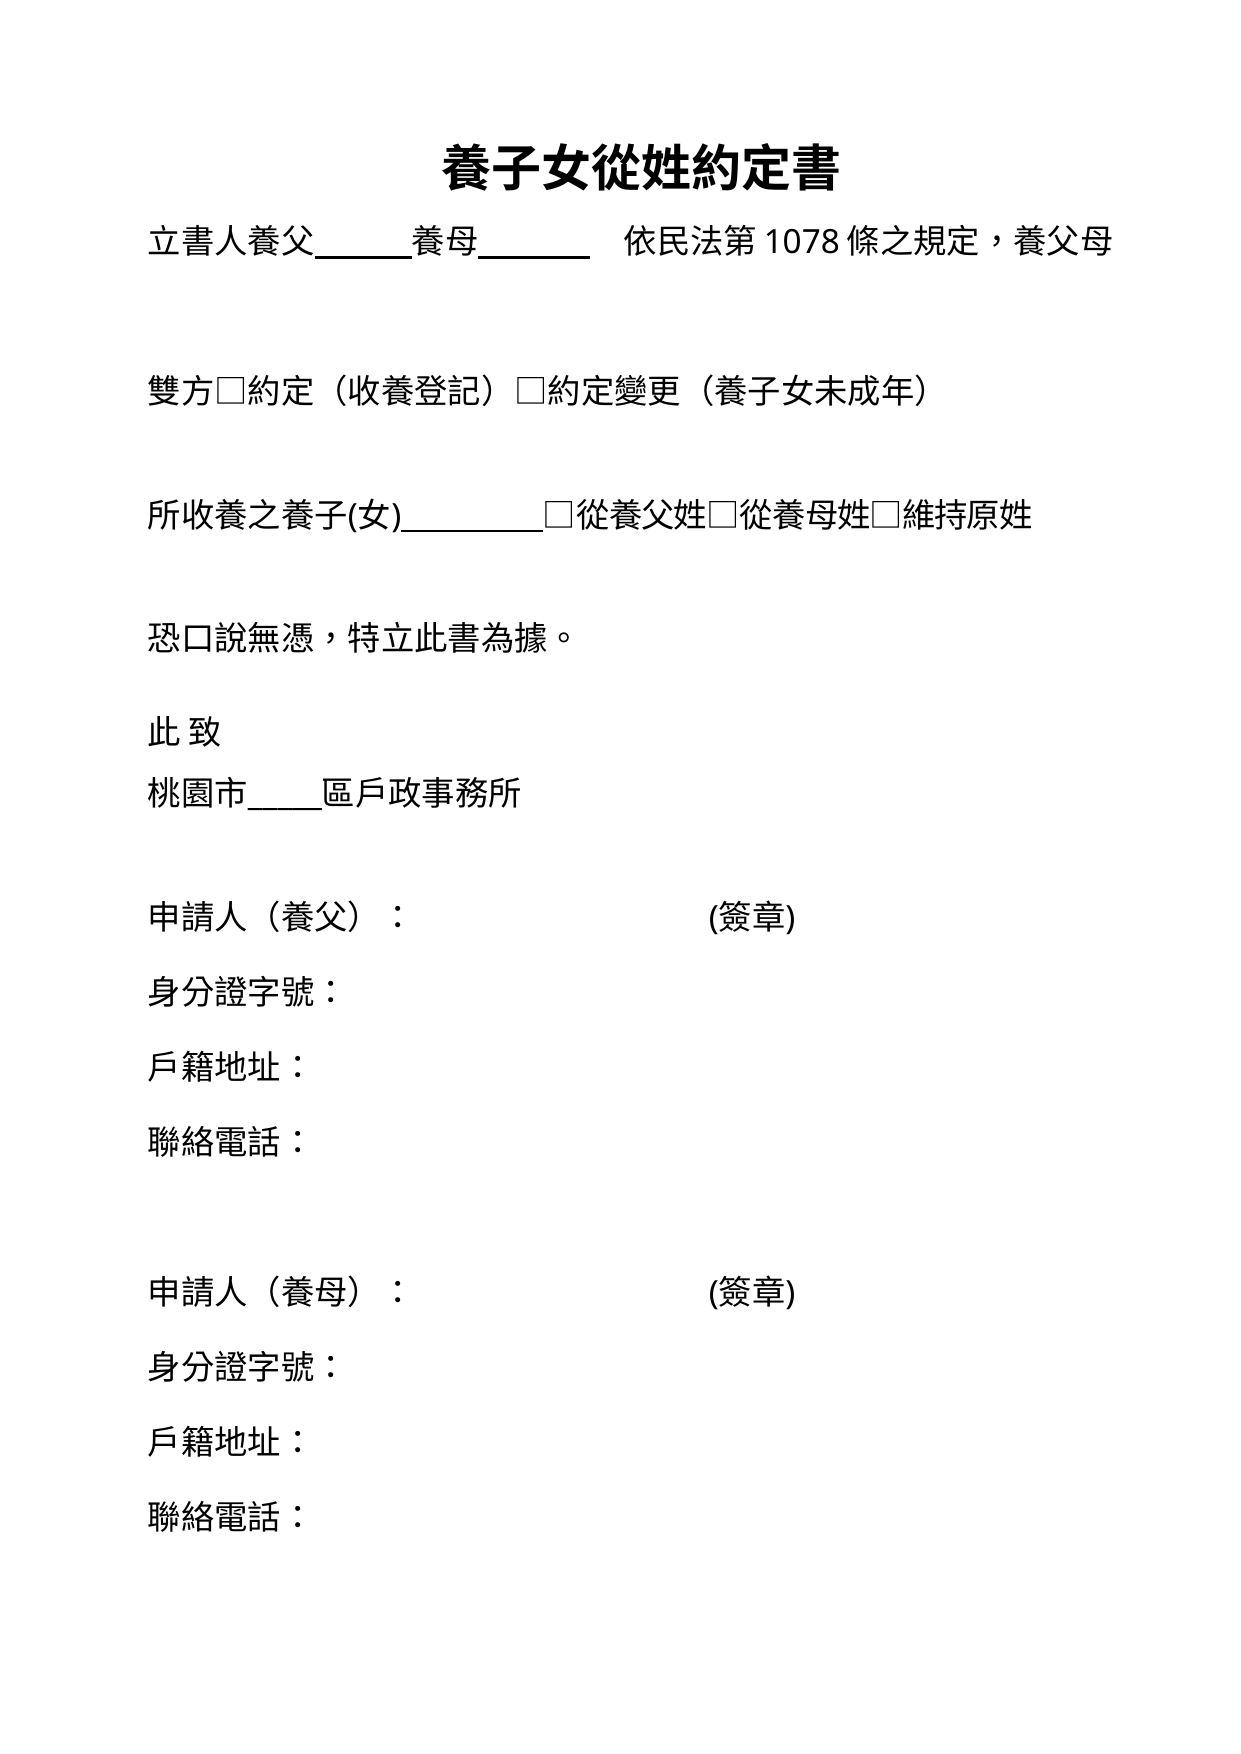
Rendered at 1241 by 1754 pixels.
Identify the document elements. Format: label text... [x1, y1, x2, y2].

text 戶籍地址： [148, 1402, 1134, 1477]
text 所收養之養子(女) □從養父姓□從養母姓□維持原姓 [148, 475, 1134, 550]
text 申請人（養母）： (簽章) [148, 1252, 1134, 1327]
text 申請人（養父）： (簽章) [148, 877, 1134, 952]
text 桃園市_____區戶政事務所 [148, 772, 1134, 813]
text 此 致 [148, 711, 1131, 753]
text 立書人養父 養母 依民法第1078條之規定，養父母雙方□約定（收養登記）□約定變更（養子女未成年） [148, 202, 1134, 427]
text 身分證字號： [148, 952, 1134, 1027]
text 聯絡電話： [148, 1477, 1134, 1552]
text 聯絡電話： [148, 1102, 1134, 1177]
text 養子女從姓約定書 [148, 127, 1134, 202]
text 恐口說無憑，特立此書為據。 [148, 599, 1134, 674]
text 身分證字號： [148, 1327, 1134, 1402]
text 戶籍地址： [148, 1027, 1134, 1102]
